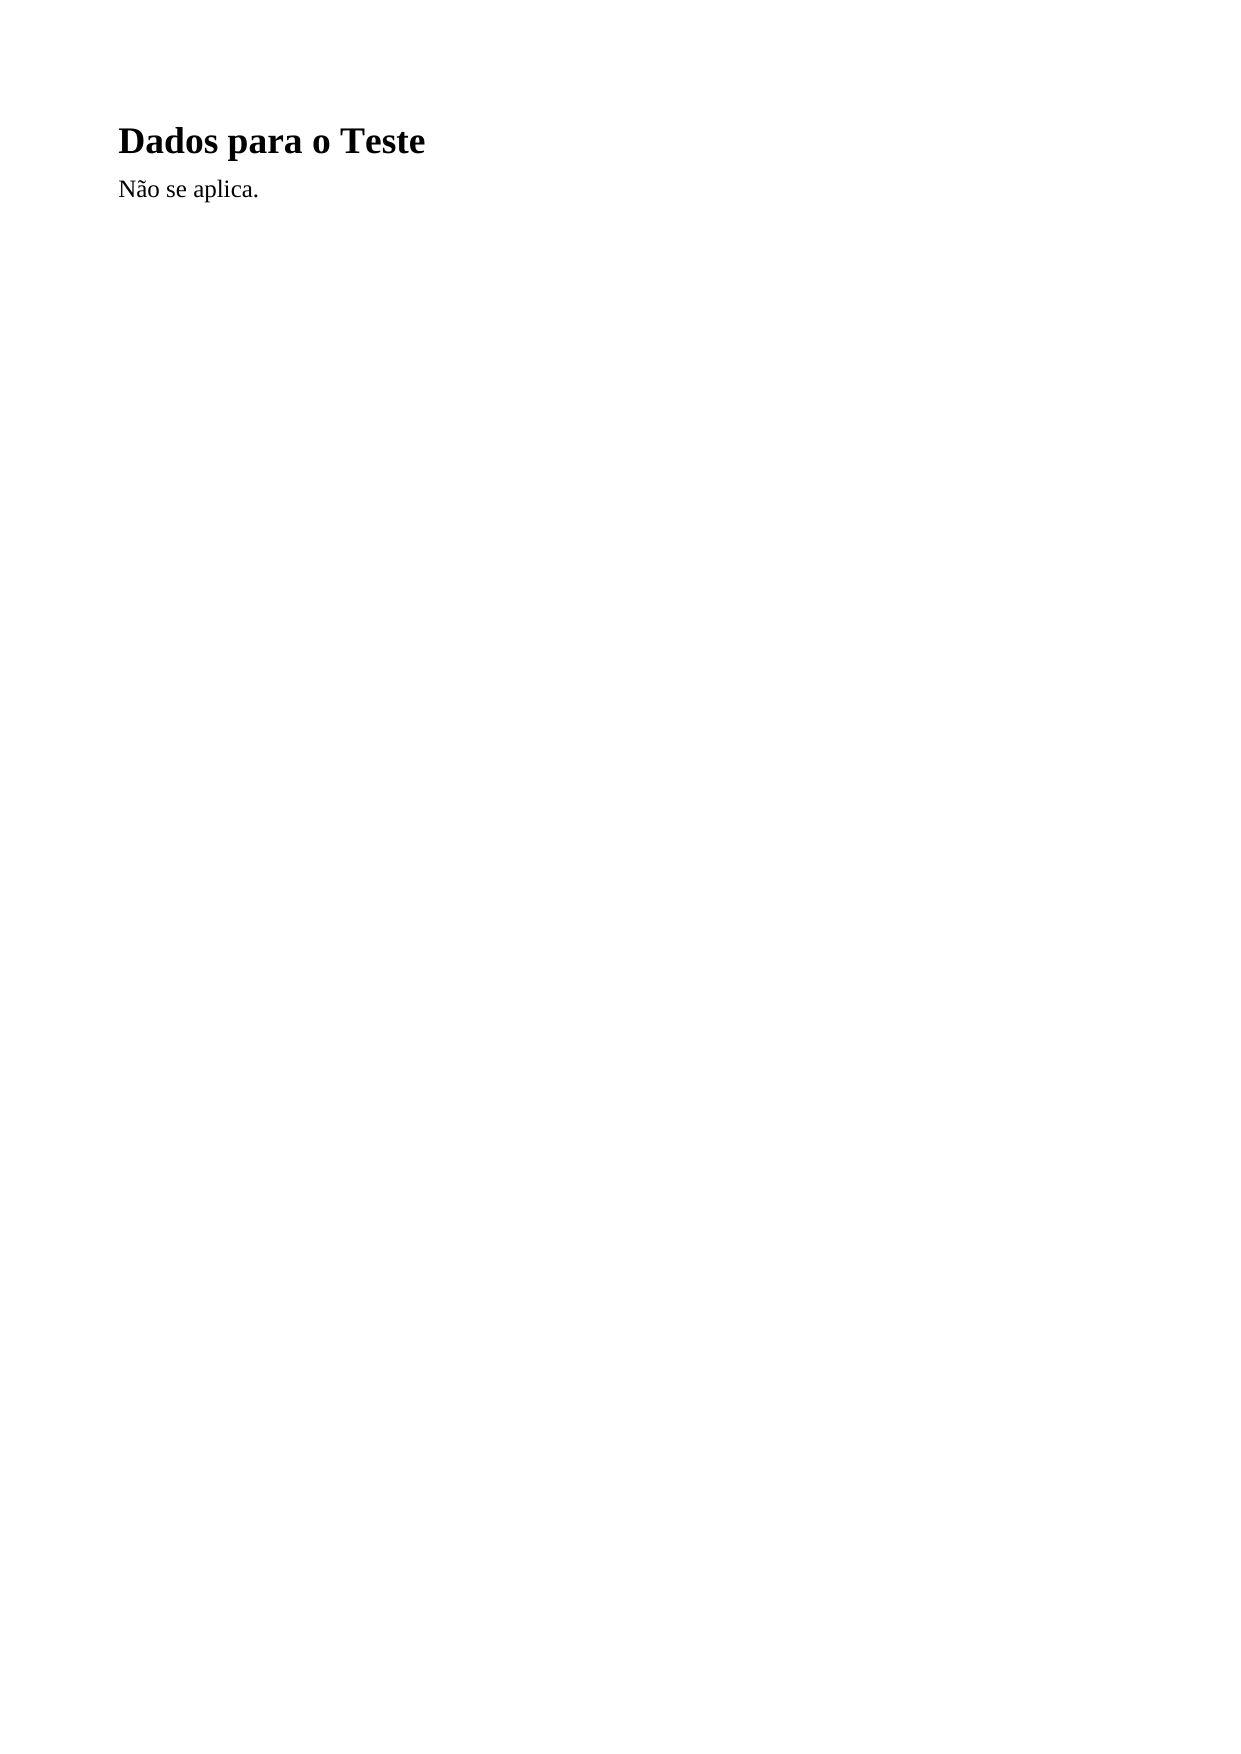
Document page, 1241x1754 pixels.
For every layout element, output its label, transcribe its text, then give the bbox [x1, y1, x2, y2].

subtitle Dados para o Teste [118, 118, 1122, 161]
text Não se aplica. [118, 174, 1122, 202]
